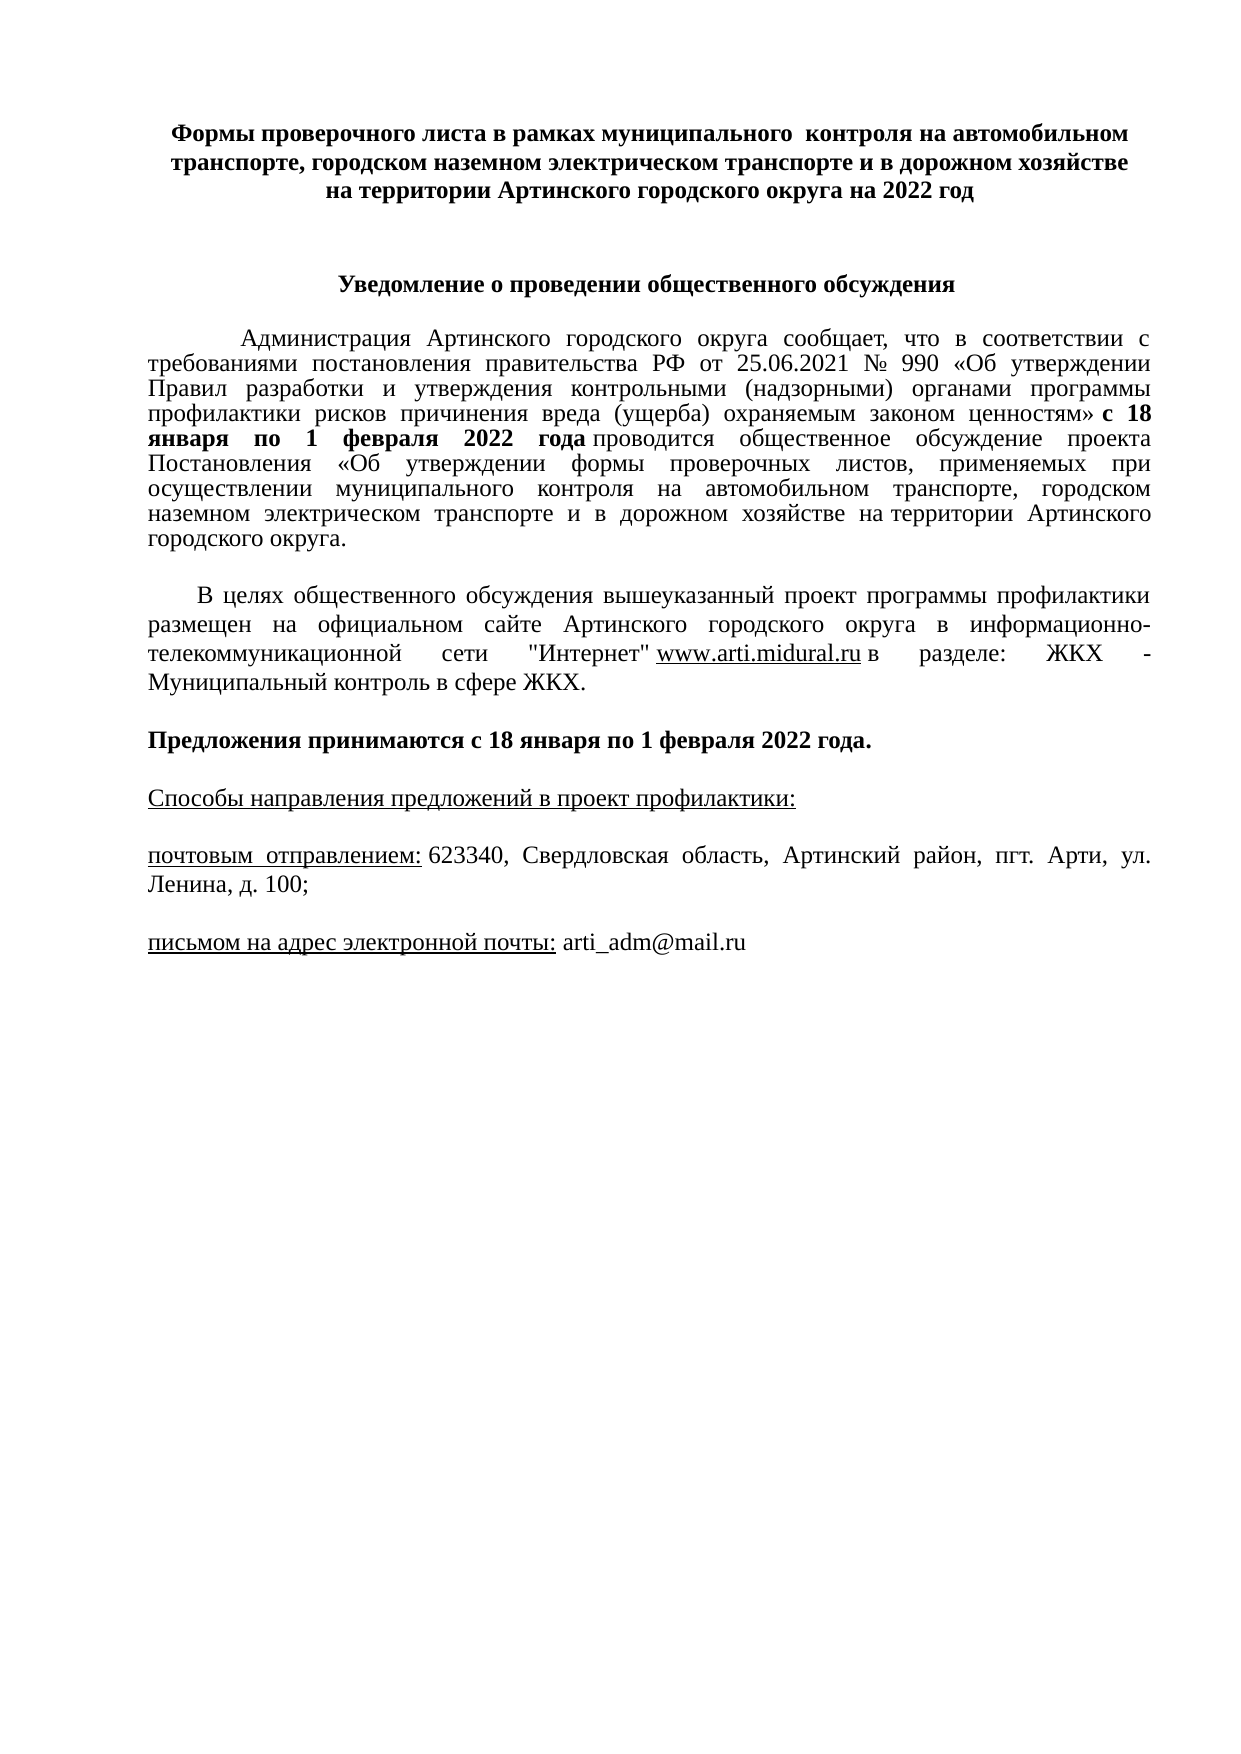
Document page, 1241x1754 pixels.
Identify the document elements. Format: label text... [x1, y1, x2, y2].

text Администрация Артинского городского округа сообщает, что в соответствии с требованиями постановления правительства РФ от 25.06.2021 № 990 «Об утверждении Правил разработки и утверждения контрольными (надзорными) органами программы профилактики рисков причинения вреда (ущерба) охраняемым законом ценностям» с 18 января по 1 февраля 2022 года проводится общественное обсуждение проекта Постановления «Об утверждении формы проверочных листов, применяемых при осуществлении муниципального контроля на автомобильном транспорте, городском наземном электрическом транспорте и в дорожном хозяйстве на территории Артинского городского округа. [148, 326, 1152, 551]
text Уведомление о проведении общественного обсуждения [148, 269, 1152, 298]
text Способы направления предложений в проект профилактики: [148, 783, 1152, 811]
text Формы проверочного листа в рамках муниципального контроля на автомобильном транспорте, городском наземном электрическом транспорте и в дорожном хозяйстве на территории Артинского городского округа на 2022 год [148, 118, 1152, 204]
text почтовым отправлением: 623340, Свердловская область, Артинский район, пгт. Арти, ул. Ленина, д. 100; [148, 841, 1152, 898]
text В целях общественного обсуждения вышеуказанный проект программы профилактики размещен на официальном сайте Артинского городского округа в информационно-телекоммуникационной сети "Интернет" www.arti.midural.ru в разделе: ЖКХ - Муниципальный контроль в сфере ЖКХ. [148, 581, 1152, 696]
text Предложения принимаются с 18 января по 1 февраля 2022 года. [148, 725, 1152, 753]
text письмом на адрес электронной почты: arti_adm@mail.ru [148, 927, 1152, 956]
